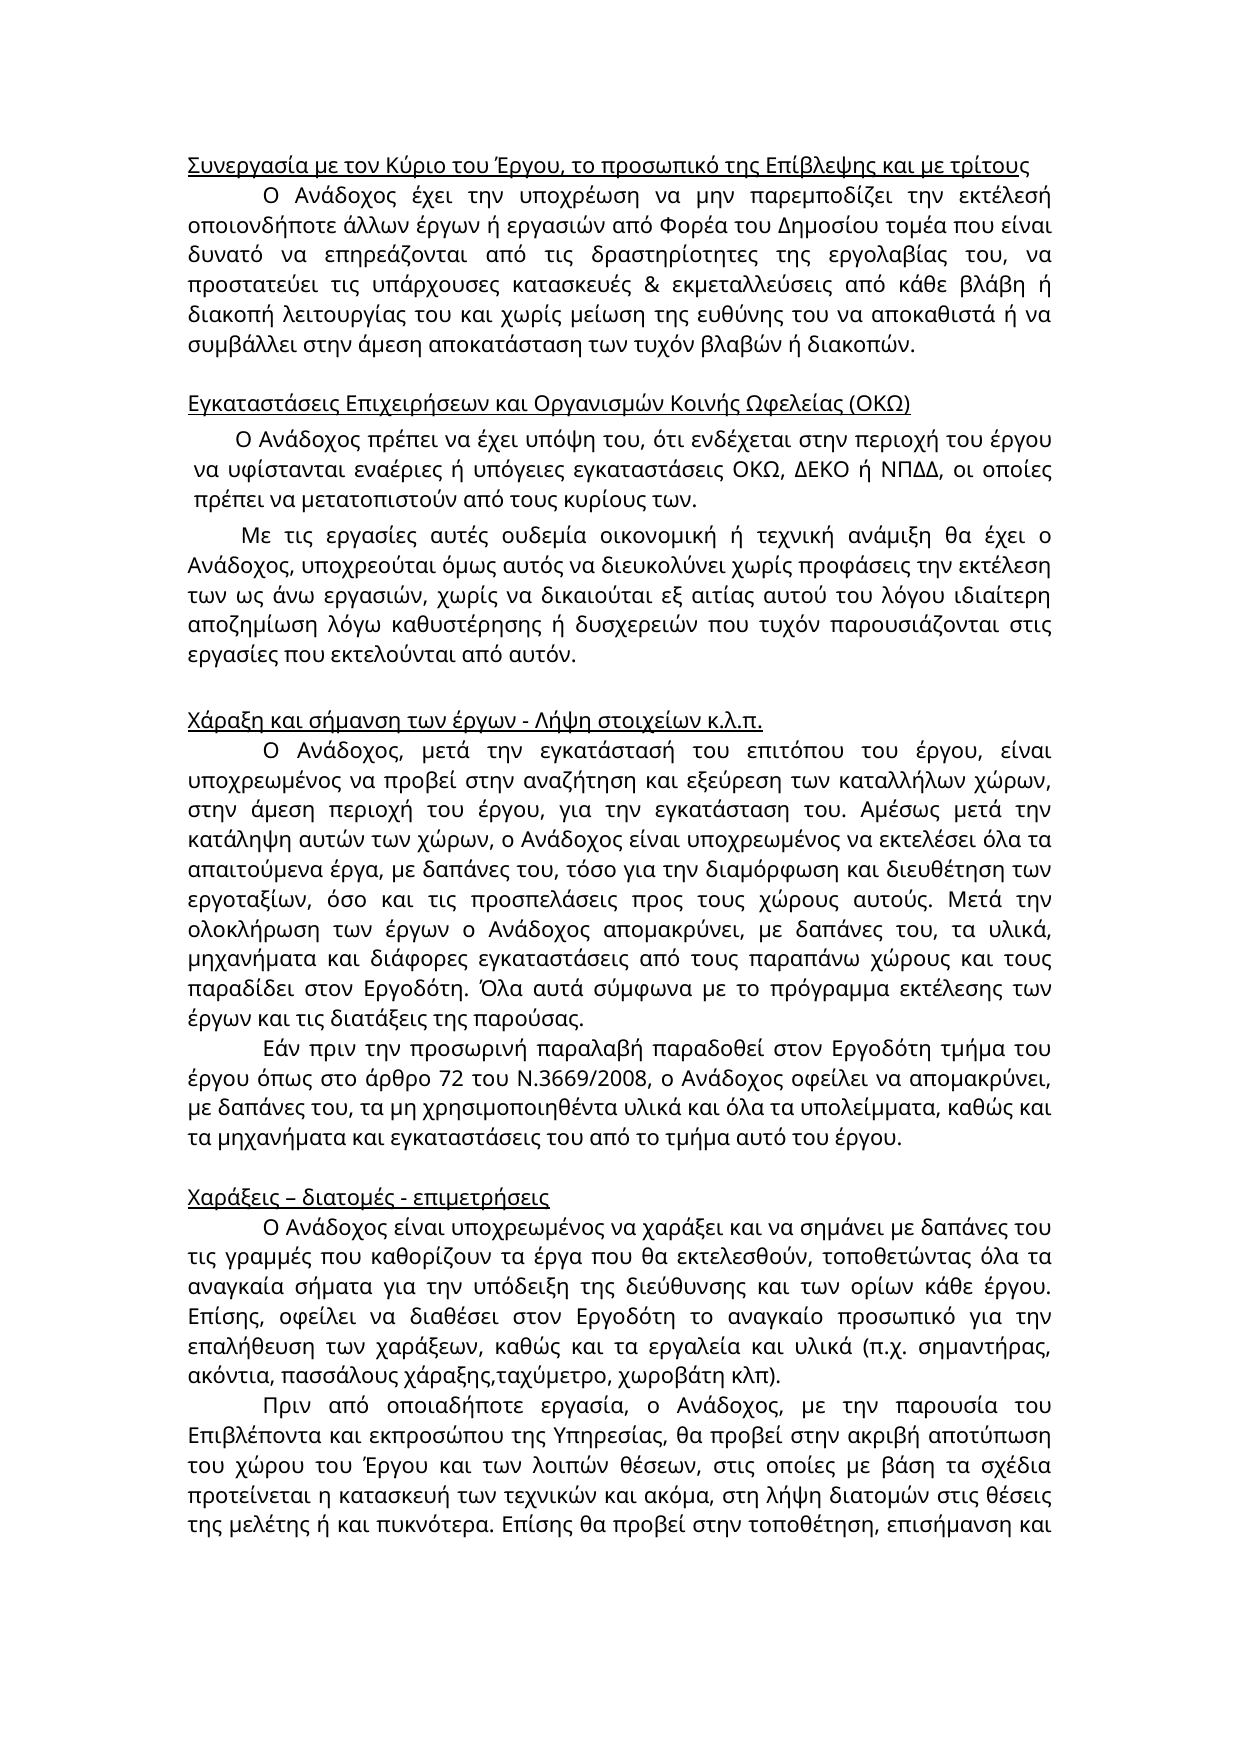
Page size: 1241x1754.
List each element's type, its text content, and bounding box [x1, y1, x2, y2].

text Πριν από οποιαδήποτε εργασία, ο Ανάδοχος, με την παρουσία του Επιβλέποντα και εκπροσώπου της Υπηρεσίας, θα προβεί στην ακριβή αποτύπωση του χώρου του Έργου και των λοιπών θέσεων, στις οποίες με βάση τα σχέδια προτείνεται η κατασκευή των τεχνικών και ακόμα, στη λήψη διατομών στις θέσεις της μελέτης ή και πυκνότερα. Επίσης θα προβεί στην τοποθέτηση, επισήμανση και [187, 1390, 1053, 1539]
text Εγκαταστάσεις Επιχειρήσεων και Οργανισμών Κοινής Ωφελείας (ΟΚΩ) [187, 388, 1053, 418]
text Ο Ανάδοχος έχει την υποχρέωση να μην παρεμποδίζει την εκτέλεσή οποιονδήποτε άλλων έργων ή εργασιών από Φορέα του Δημοσίου τομέα που είναι δυνατό να επηρεάζονται από τις δραστηρίοτητες της εργολαβίας του, να προστατεύει τις υπάρχουσες κατασκευές & εκμεταλλεύσεις από κάθε βλάβη ή διακοπή λειτουργίας του και χωρίς μείωση της ευθύνης του να αποκαθιστά ή να συμβάλλει στην άμεση αποκατάσταση των τυχόν βλαβών ή διακοπών. [187, 180, 1053, 358]
text Χαράξεις – διατομές - επιμετρήσεις [187, 1182, 1053, 1211]
text Χάραξη και σήμανση των έργων - Λήψη στοιχείων κ.λ.π. [187, 705, 1053, 735]
text Ο Ανάδοχος πρέπει να έχει υπόψη του, ότι ενδέχεται στην περιοχή του έργου να υφίστανται εναέριες ή υπόγειες εγκαταστάσεις ΟΚΩ, ΔΕΚΟ ή ΝΠΔΔ, οι οποίες πρέπει να μετατοπιστούν από τους κυρίους των. [193, 424, 1053, 514]
text Ο Ανάδοχος είναι υποχρεωμένος να χαράξει και να σημάνει με δαπάνες του τις γραμμές που καθορίζουν τα έργα που θα εκτελεσθούν, τοποθετώντας όλα τα αναγκαία σήματα για την υπόδειξη της διεύθυνσης και των ορίων κάθε έργου. Επίσης, οφείλει να διαθέσει στον Εργοδότη το αναγκαίο προσωπικό για την επαλήθευση των χαράξεων, καθώς και τα εργαλεία και υλικά (π.χ. σημαντήρας, ακόντια, πασσάλους χάραξης,ταχύμετρο, χωροβάτη κλπ). [187, 1211, 1053, 1390]
text Συνεργασία με τον Κύριο του Έργου, το προσωπικό της Επίβλεψης και με τρίτους [187, 150, 1053, 180]
text Εάν πριν την προσωρινή παραλαβή παραδοθεί στον Εργοδότη τμήμα του έργου όπως στο άρθρο 72 του Ν.3669/2008, ο Ανάδοχος οφείλει να απομακρύνει, με δαπάνες του, τα μη χρησιμοποιηθέντα υλικά και όλα τα υπολείμματα, καθώς και τα μηχανήματα και εγκαταστάσεις του από το τμήμα αυτό του έργου. [187, 1033, 1053, 1152]
text Ο Ανάδοχος, μετά την εγκατάστασή του επιτόπου του έργου, είναι υποχρεωμένος να προβεί στην αναζήτηση και εξεύρεση των καταλλήλων χώρων, στην άμεση περιοχή του έργου, για την εγκατάσταση του. Αμέσως μετά την κατάληψη αυτών των χώρων, ο Ανάδοχος είναι υποχρεωμένος να εκτελέσει όλα τα απαιτούμενα έργα, με δαπάνες του, τόσο για την διαμόρφωση και διευθέτηση των εργοταξίων, όσο και τις προσπελάσεις προς τους χώρους αυτούς. Μετά την ολοκλήρωση των έργων ο Ανάδοχος απομακρύνει, με δαπάνες του, τα υλικά, μηχανήματα και διάφορες εγκαταστάσεις από τους παραπάνω χώρους και τους παραδίδει στον Εργοδότη. Όλα αυτά σύμφωνα με το πρόγραμμα εκτέλεσης των έργων και τις διατάξεις της παρούσας. [187, 735, 1053, 1033]
text Με τις εργασίες αυτές ουδεμία οικονομική ή τεχνική ανάμιξη θα έχει ο Ανάδοχος, υποχρεούται όμως αυτός να διευκολύνει χωρίς προφάσεις την εκτέλεση των ως άνω εργασιών, χωρίς να δικαιούται εξ αιτίας αυτού του λόγου ιδιαίτερη αποζημίωση λόγω καθυστέρησης ή δυσχερειών που τυχόν παρουσιάζονται στις εργασίες που εκτελούνται από αυτόν. [187, 520, 1053, 669]
